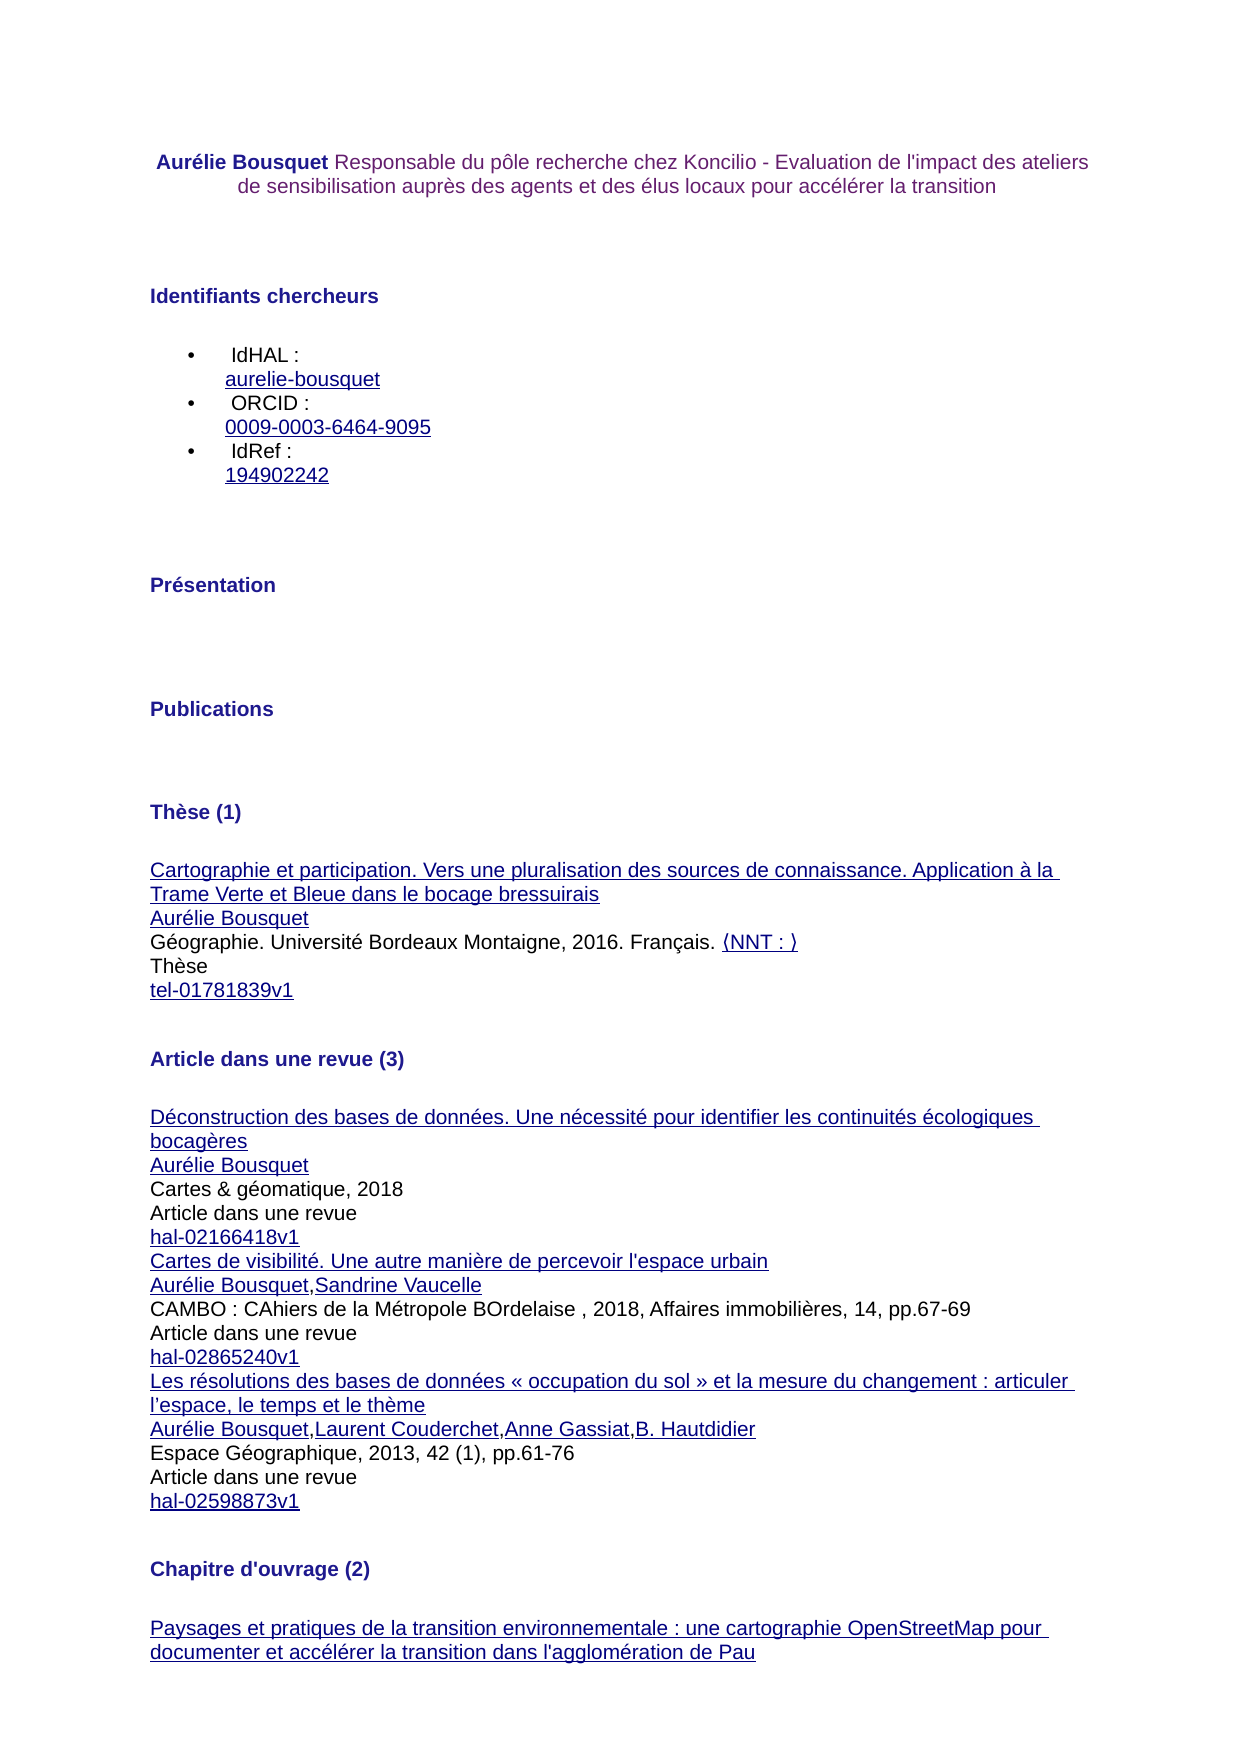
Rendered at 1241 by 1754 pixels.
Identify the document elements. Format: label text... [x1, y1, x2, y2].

list 194902242 [187, 462, 1090, 486]
table_header Cartographie et participation. Vers une pluralisation des sources de connaissance. Application à la Trame Verte et Bleue dans le bocage bressuirais Aurélie Bousquet Géographie. Université Bordeaux Montaigne, 2016. Français. ⟨NNT : ⟩ Thèse tel-01781839v1 [150, 858, 1090, 1002]
subtitle Publications [150, 697, 1090, 721]
subtitle Article dans une revue (3) [150, 1047, 1090, 1071]
list 0009-0003-6464-9095 [187, 414, 1090, 438]
subtitle Présentation [150, 573, 1090, 597]
list IdRef : [187, 438, 1090, 462]
table_header Déconstruction des bases de données. Une nécessité pour identifier les continuités écologiques bocagères Aurélie Bousquet Cartes & géomatique, 2018 Article dans une revue hal-02166418v1 [150, 1105, 1090, 1249]
subtitle Chapitre d'ouvrage (2) [150, 1557, 1090, 1581]
subtitle Identifiants chercheurs [150, 284, 1090, 308]
list IdHAL : [187, 343, 1090, 367]
list aurelie-bousquet [187, 367, 1090, 391]
list ORCID : [187, 391, 1090, 414]
subtitle Aurélie Bousquet Responsable du pôle recherche chez Koncilio - Evaluation de l'impact des ateliers de sensibilisation auprès des agents et des élus locaux pour accélérer la transition [150, 150, 1090, 198]
table_cell Les résolutions des bases de données « occupation du sol » et la mesure du changement : articuler l’espace, le temps et le thème Aurélie Bousquet,Laurent Couderchet,Anne Gassiat,B. Hautdidier Espace Géographique, 2013, 42 (1), pp.61-76 Article dans une revue hal-02598873v1 [150, 1369, 1090, 1512]
table_header Paysages et pratiques de la transition environnementale : une cartographie OpenStreetMap pour documenter et accélérer la transition dans l'agglomération de Pau [150, 1616, 1090, 1663]
subtitle Thèse (1) [150, 800, 1090, 824]
table_cell Cartes de visibilité. Une autre manière de percevoir l'espace urbain Aurélie Bousquet,Sandrine Vaucelle CAMBO : CAhiers de la Métropole BOrdelaise , 2018, Affaires immobilières, 14, pp.67-69 Article dans une revue hal-02865240v1 [150, 1249, 1090, 1369]
